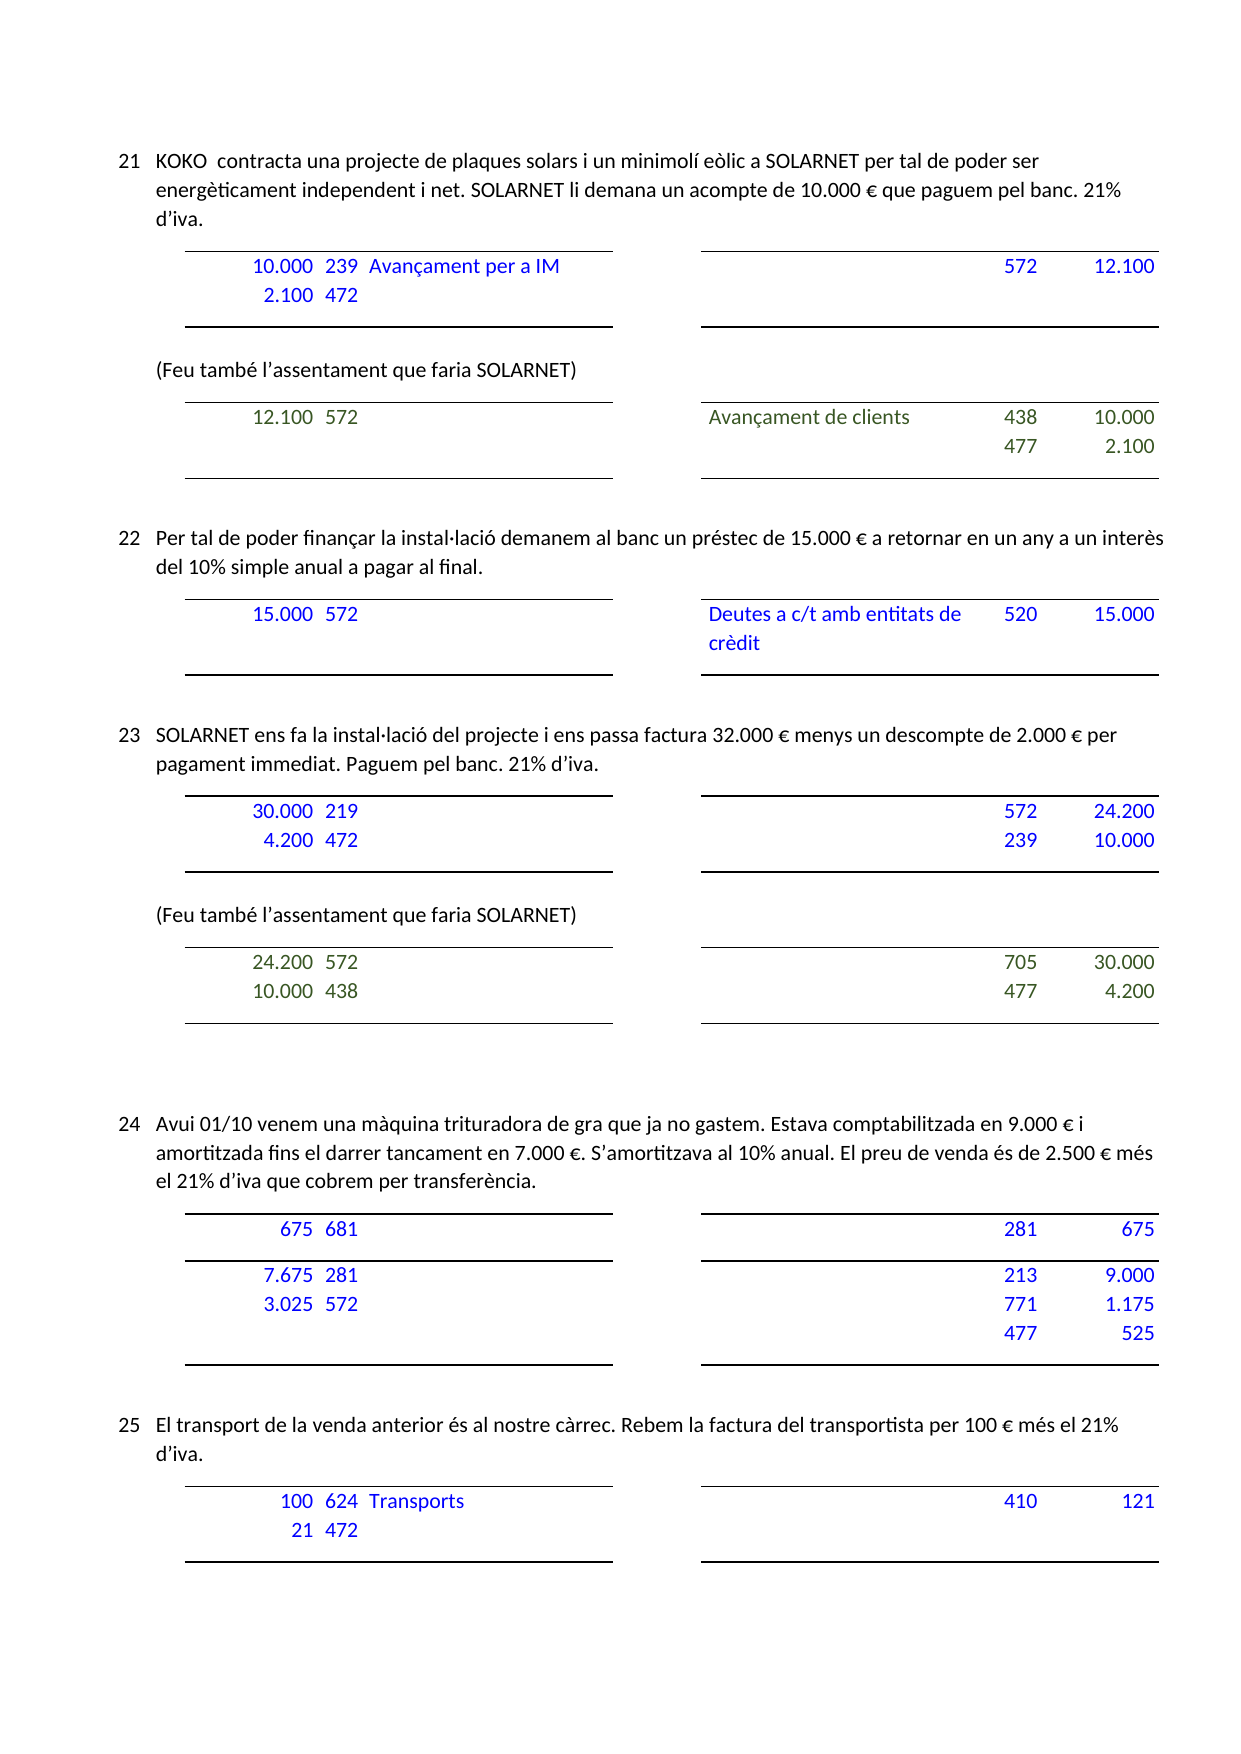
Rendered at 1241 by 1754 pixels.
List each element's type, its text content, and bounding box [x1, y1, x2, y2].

table_header 219 472 [318, 797, 362, 871]
table_header [185, 600, 214, 674]
list Per tal de poder finançar la instal·lació demanem al banc un préstec de 15.000 € a retornar en un any a un interès del 10% simple anual a pagar al final. [118, 524, 1167, 580]
table_header [613, 251, 701, 326]
table_cell 9.000 1.175 525 [1056, 1262, 1159, 1364]
table_header Deutes a c/t amb entitats de crèdit [701, 600, 997, 674]
table_cell [701, 1262, 997, 1364]
table_header 239 472 [318, 252, 362, 326]
table_cell 213 771 477 [997, 1262, 1056, 1364]
table_header [185, 797, 214, 871]
table_header 681 [318, 1215, 362, 1260]
table_header 572 239 [997, 797, 1056, 871]
table_header [185, 403, 214, 477]
list Avui 01/10 venem una màquina trituradora de gra que ja no gastem. Estava comptabilitzada en 9.000 € i amortitzada fins el darrer tancament en 7.000 €. S’amortitzava al 10% anual. El preu de venda és de 2.500 € més el 21% d’iva que cobrem per transferència. [118, 1110, 1167, 1194]
table_header 520 [997, 600, 1056, 674]
list KOKO contracta una projecte de plaques solars i un minimolí eòlic a SOLARNET per tal de poder ser energèticament independent i net. SOLARNET li demana un acompte de 10.000 € que paguem pel banc. 21% d’iva. [118, 148, 1167, 232]
table_header 30.000 4.200 [1056, 948, 1159, 1022]
table_header [362, 403, 612, 477]
table_header 572 [318, 403, 362, 477]
table_cell [613, 1260, 701, 1364]
table_header [185, 948, 214, 1022]
table_header [362, 948, 612, 1022]
table_header 15.000 [1056, 600, 1159, 674]
table_header [701, 1487, 997, 1561]
table_header [362, 600, 612, 674]
table_header [701, 252, 997, 326]
table_header [701, 1215, 997, 1260]
table_header [185, 252, 214, 326]
table_header [185, 1487, 214, 1561]
list (Feu també l’assentament que faria SOLARNET) [156, 901, 1167, 928]
table_header 572 [997, 252, 1056, 326]
table_header 100 21 [214, 1487, 317, 1561]
table_header [362, 1215, 612, 1260]
table_header [701, 948, 997, 1022]
table_header 281 [997, 1215, 1056, 1260]
table_header Avançament per a IM [362, 252, 612, 326]
table_header [362, 797, 612, 871]
table_header 121 [1056, 1487, 1159, 1561]
table_header 705 477 [997, 948, 1056, 1022]
table_header 24.200 10.000 [214, 948, 317, 1022]
table_header [613, 402, 701, 477]
table_header 624 472 [318, 1487, 362, 1561]
table_cell 281 572 [318, 1262, 362, 1364]
table_header 572 [318, 600, 362, 674]
list (Feu també l’assentament que faria SOLARNET) [156, 356, 1167, 383]
table_header 438 477 [997, 403, 1056, 477]
list El transport de la venda anterior és al nostre càrrec. Rebem la factura del transportista per 100 € més el 21% d’iva. [118, 1411, 1167, 1467]
table_header [613, 1213, 701, 1260]
table_header 675 [1056, 1215, 1159, 1260]
table_header 675 [214, 1215, 317, 1260]
table_header [613, 947, 701, 1022]
table_header 12.100 [214, 403, 317, 477]
table_cell [362, 1262, 612, 1364]
table_header 15.000 [214, 600, 317, 674]
table_header 410 [997, 1487, 1056, 1561]
table_header 10.000 2.100 [214, 252, 317, 326]
table_header [701, 797, 997, 871]
table_header 30.000 4.200 [214, 797, 317, 871]
table_header 12.100 [1056, 252, 1159, 326]
table_header [185, 1215, 214, 1260]
table_header [613, 795, 701, 871]
table_header 24.200 10.000 [1056, 797, 1159, 871]
table_header Avançament de clients [701, 403, 997, 477]
table_header [613, 1486, 701, 1561]
table_cell 7.675 3.025 [214, 1262, 317, 1364]
table_header 572 438 [318, 948, 362, 1022]
table_cell [185, 1262, 214, 1364]
table_header Transports [362, 1487, 612, 1561]
table_header [613, 599, 701, 674]
list SOLARNET ens fa la instal·lació del projecte i ens passa factura 32.000 € menys un descompte de 2.000 € per pagament immediat. Paguem pel banc. 21% d’iva. [118, 721, 1167, 777]
table_header 10.000 2.100 [1056, 403, 1159, 477]
